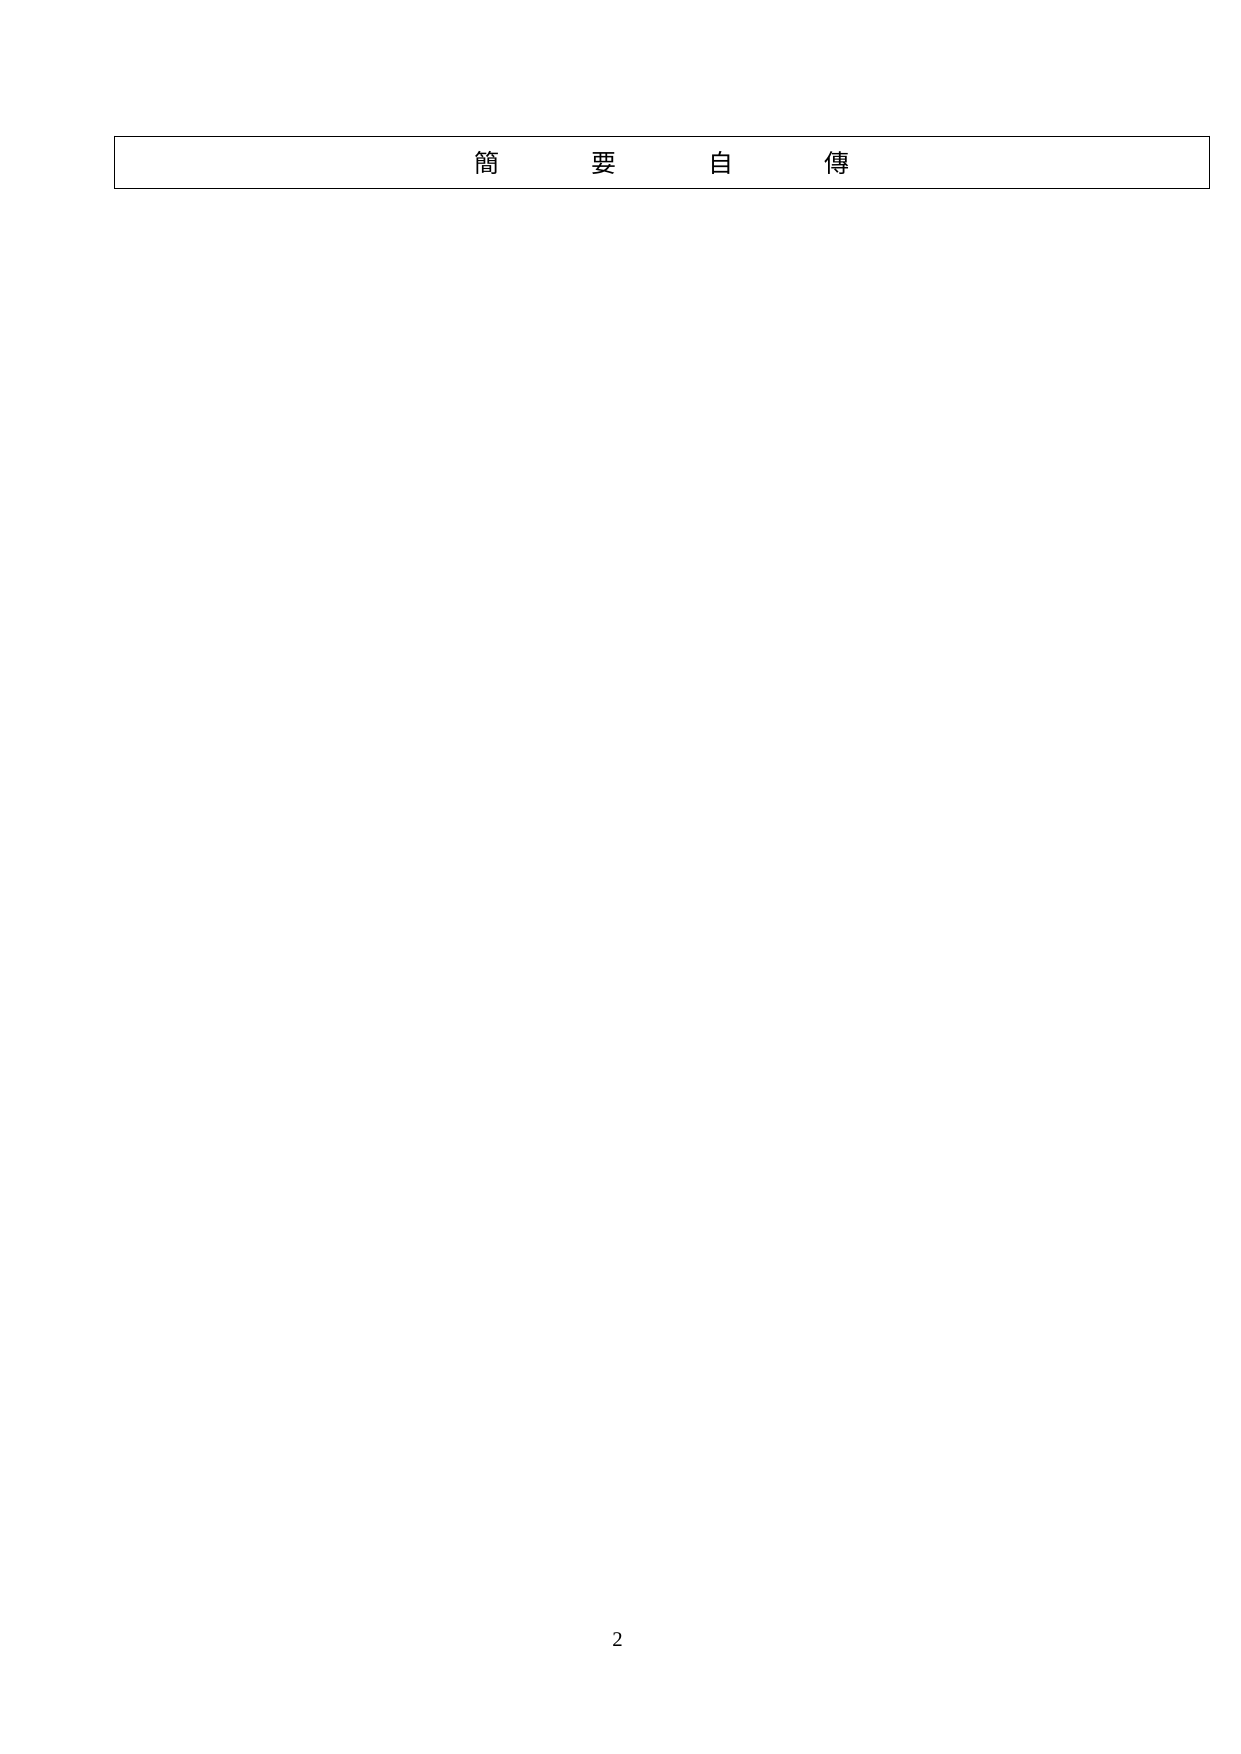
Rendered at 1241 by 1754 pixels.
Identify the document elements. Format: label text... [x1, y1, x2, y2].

table_cell 簡要自傳 [115, 137, 1209, 187]
